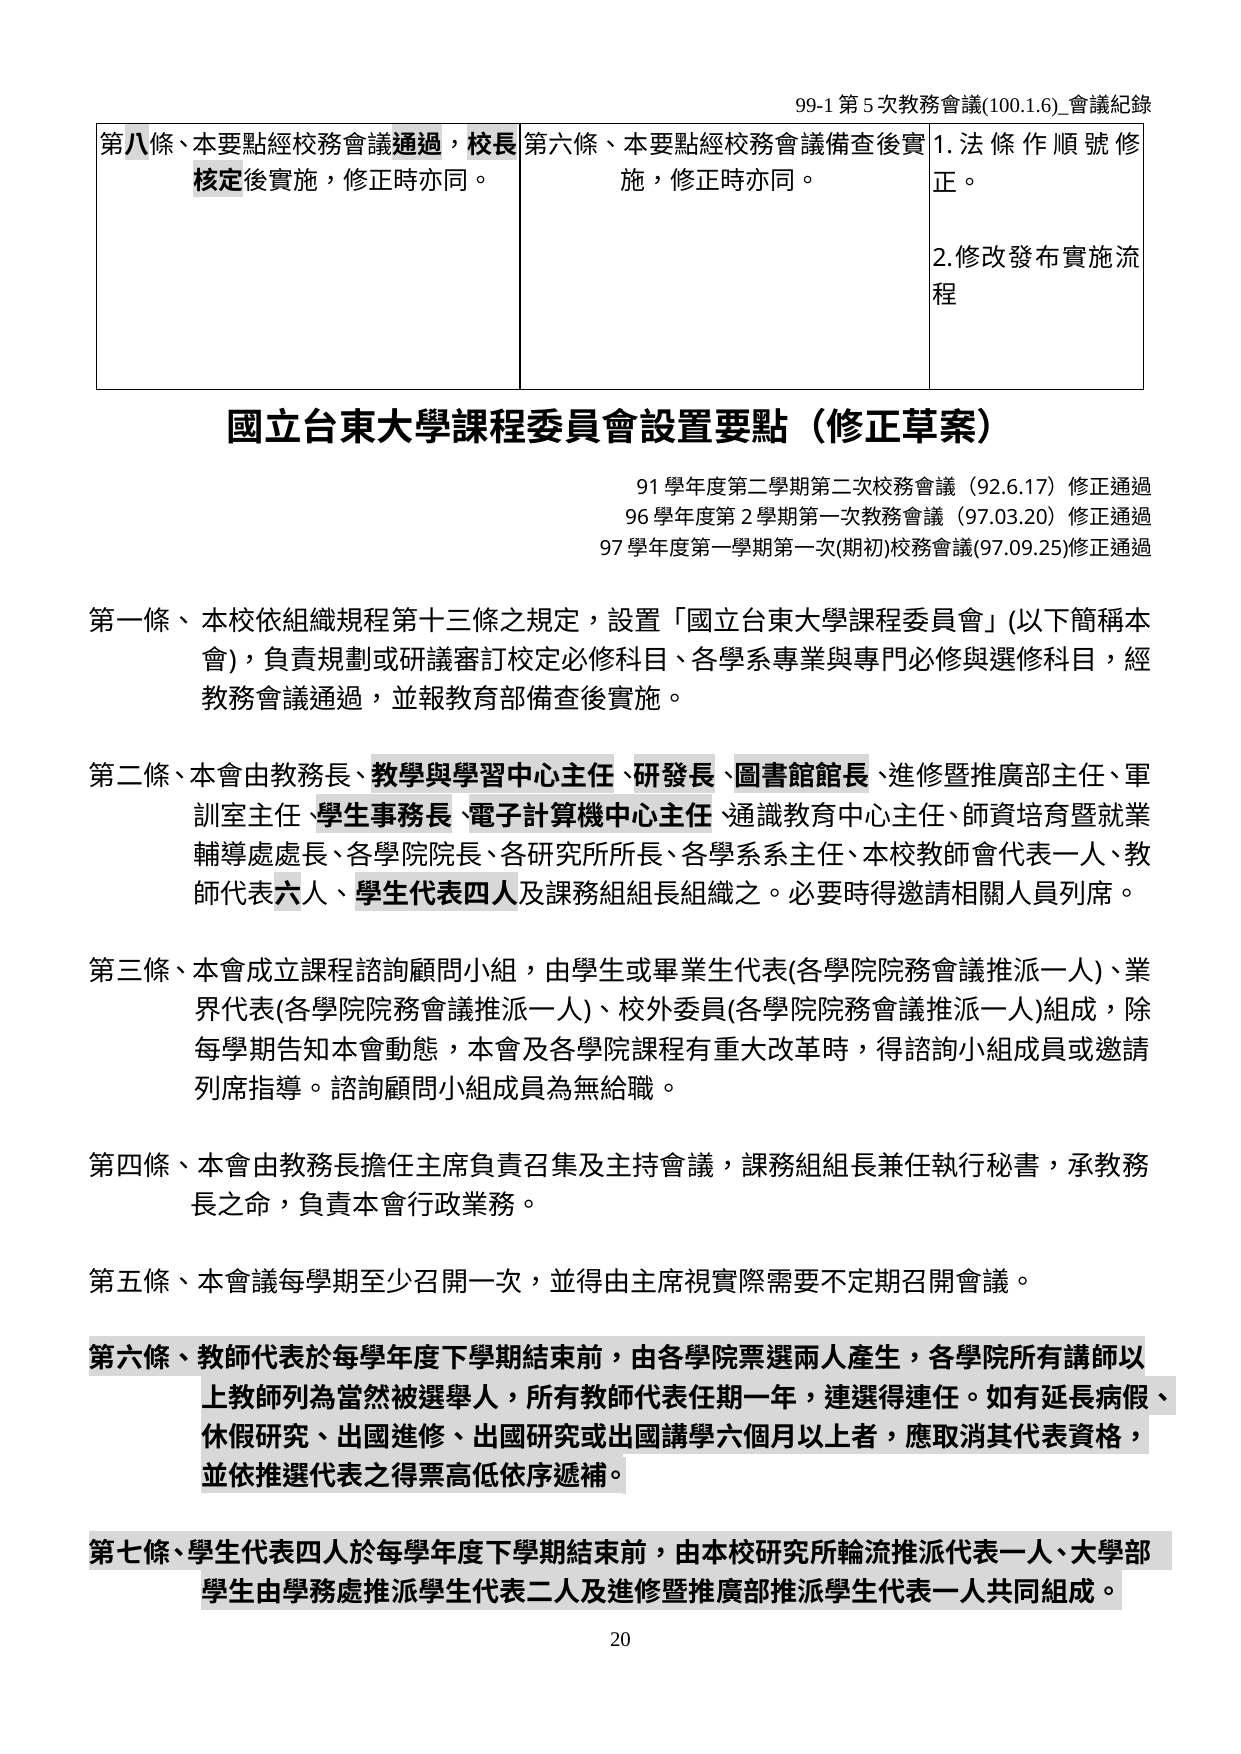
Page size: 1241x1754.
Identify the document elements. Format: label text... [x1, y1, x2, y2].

text 第二條、本會由教務長、教學與學習中心主任、研發長、圖書館館長、進修暨推廣部主任、軍訓室主任、學生事務長、電子計算機中心主任、通識教育中心主任、師資培育暨就業輔導處處長、各學院院長、各研究所所長、各學系系主任、本校教師會代表一人、教師代表六人、學生代表四人及課務組組長組織之。必要時得邀請相關人員列席。 [89, 754, 1152, 911]
table_cell 第八條、本要點經校務會議通過，校長核定後實施，修正時亦同。 [97, 124, 519, 389]
text 國立台東大學課程委員會設置要點（修正草案） [89, 397, 1152, 452]
text 第六條、教師代表於每學年度下學期結束前，由各學院票選兩人產生，各學院所有講師以上教師列為當然被選舉人，所有教師代表任期一年，連選得連任。如有延長病假、休假研究、出國進修、出國研究或出國講學六個月以上者，應取消其代表資格，並依推選代表之得票高低依序遞補。 [89, 1336, 1152, 1494]
list 本校依組織規程第十三條之規定，設置「國立台東大學課程委員會」(以下簡稱本會)，負責規劃或研議審訂校定必修科目、各學系專業與專門必修與選修科目，經教務會議通過，並報教育部備查後實施。 [89, 599, 1152, 717]
text 96學年度第2學期第一次教務會議（97.03.20）修正通過 [89, 501, 1152, 531]
table_cell 第六條、本要點經校務會議備查後實施，修正時亦同。 [521, 124, 929, 389]
text 91學年度第二學期第二次校務會議（92.6.17）修正通過 [89, 470, 1152, 501]
text 第三條、本會成立課程諮詢顧問小組，由學生或畢業生代表(各學院院務會議推派一人)、業界代表(各學院院務會議推派一人)、校外委員(各學院院務會議推派一人)組成，除每學期告知本會動態，本會及各學院課程有重大改革時，得諮詢小組成員或邀請列席指導。諮詢顧問小組成員為無給職。 [89, 949, 1152, 1106]
text 第七條、學生代表四人於每學年度下學期結束前，由本校研究所輪流推派代表一人、大學部學生由學務處推派學生代表二人及進修暨推廣部推派學生代表一人共同組成。 [89, 1531, 1152, 1610]
text 第四條、本會由教務長擔任主席負責召集及主持會議，課務組組長兼任執行秘書，承教務長之命，負責本會行政業務。 [89, 1144, 1152, 1222]
table_cell 1.法條作順號修正。 2.修改發布實施流程 [930, 124, 1143, 389]
text 97學年度第一學期第一次(期初)校務會議(97.09.25)修正通過 [89, 531, 1152, 561]
text 第五條、本會議每學期至少召開一次，並得由主席視實際需要不定期召開會議。 [89, 1260, 1152, 1299]
